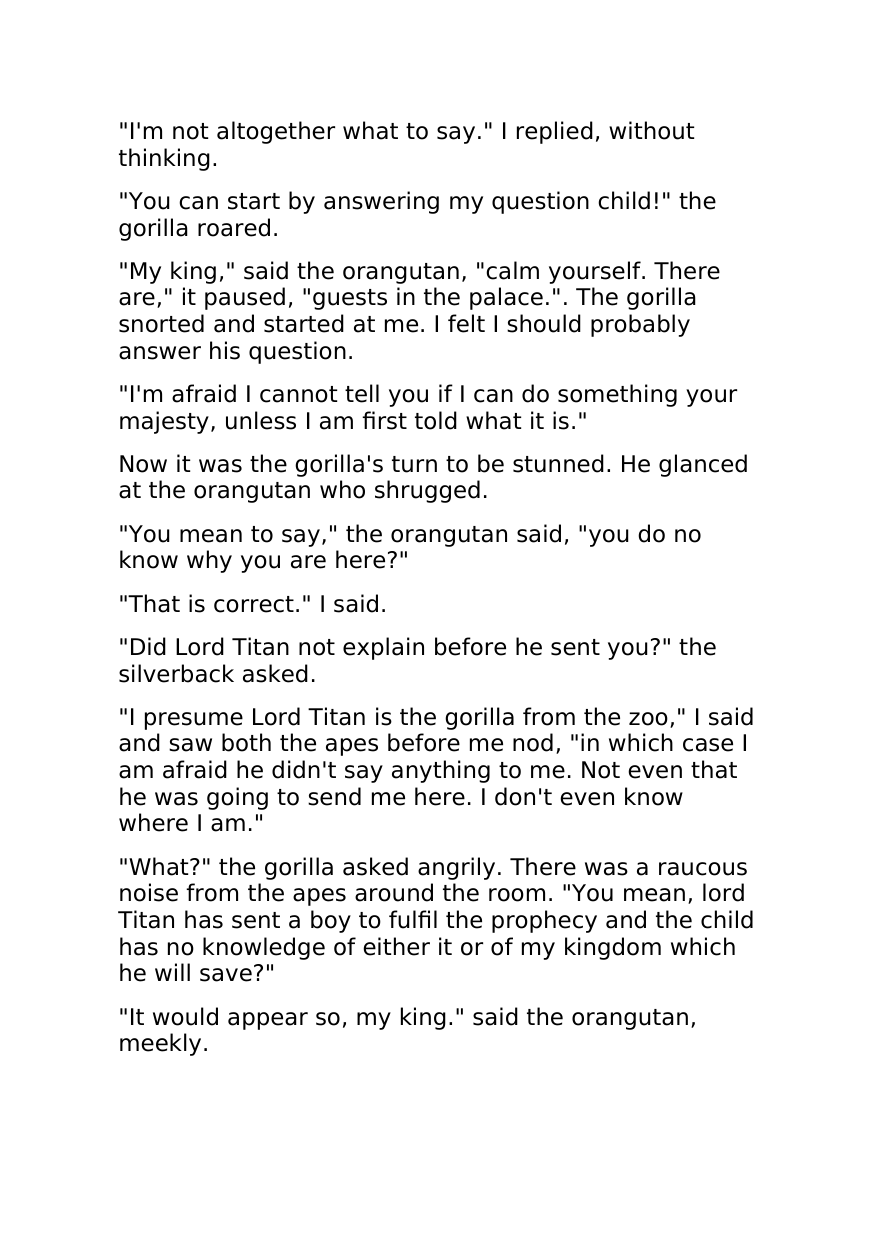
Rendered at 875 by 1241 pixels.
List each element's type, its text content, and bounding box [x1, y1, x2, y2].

text "That is correct." I said. [118, 591, 756, 617]
text "I'm not altogether what to say." I replied, without thinking. [118, 118, 756, 171]
text "What?" the gorilla asked angrily. There was a raucous noise from the apes around the room. "You mean, lord Titan has sent a boy to fulfil the prophecy and the child has no knowledge of either it or of my kingdom which he will save?" [118, 854, 756, 987]
text "You mean to say," the orangutan said, "you do no know why you are here?" [118, 521, 756, 574]
text Now it was the gorilla's turn to be stunned. He glanced at the orangutan who shrugged. [118, 451, 756, 504]
text "You can start by answering my question child!" the gorilla roared. [118, 188, 756, 241]
text "My king," said the orangutan, "calm yourself. There are," it paused, "guests in the palace.". The gorilla snorted and started at me. I felt I should probably answer his question. [118, 258, 756, 364]
text "I'm afraid I cannot tell you if I can do something your majesty, unless I am first told what it is." [118, 381, 756, 434]
text "Did Lord Titan not explain before he sent you?" the silverback asked. [118, 634, 756, 687]
text "It would appear so, my king." said the orangutan, meekly. [118, 1004, 756, 1057]
text "I presume Lord Titan is the gorilla from the zoo," I said and saw both the apes before me nod, "in which case I am afraid he didn't say anything to me. Not even that he was going to send me here. I don't even know where I am." [118, 704, 756, 837]
